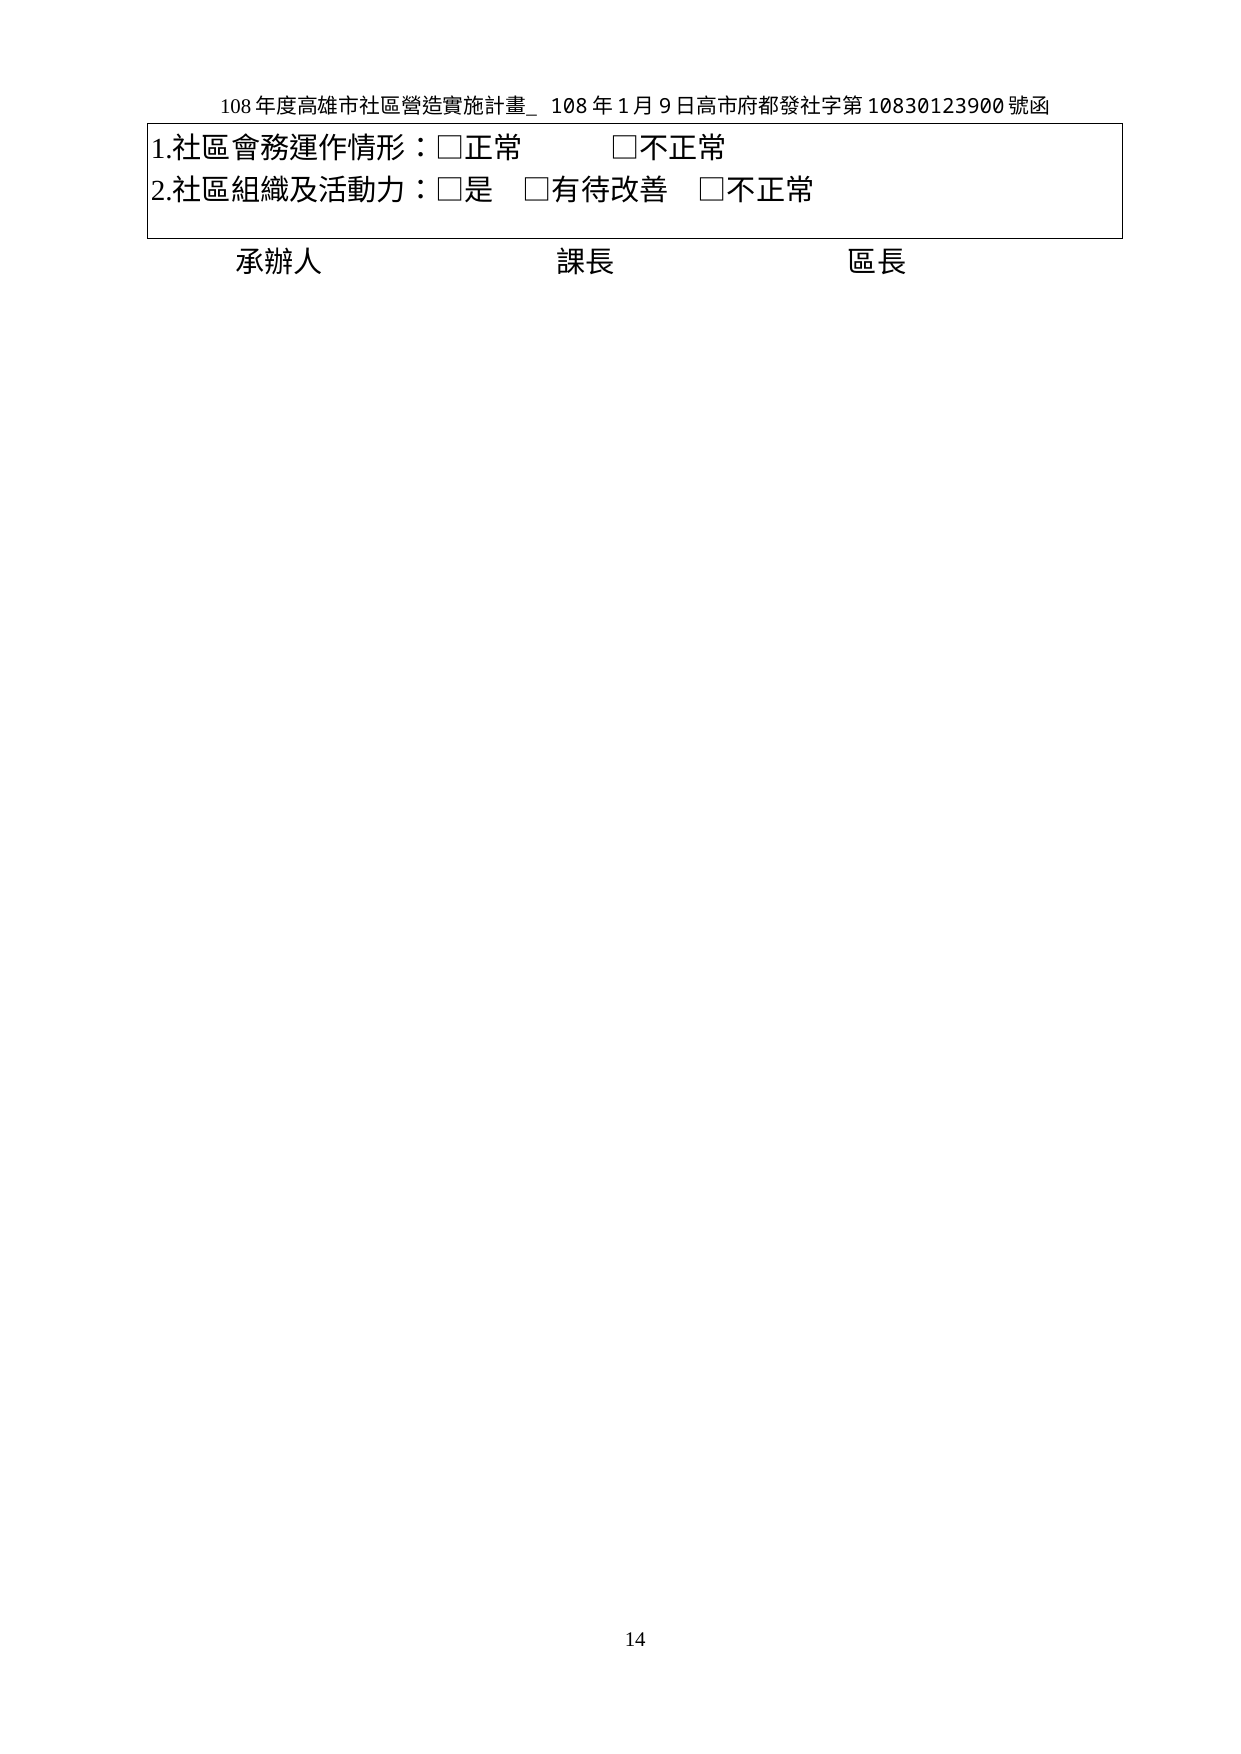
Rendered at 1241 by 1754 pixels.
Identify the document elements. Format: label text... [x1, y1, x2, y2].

table_cell 1.社區會務運作情形：□正常 □不正常 2.社區組織及活動力：□是 □有待改善 □不正常 [148, 124, 1122, 238]
text 承辦人 課長 區長 [148, 239, 1122, 281]
